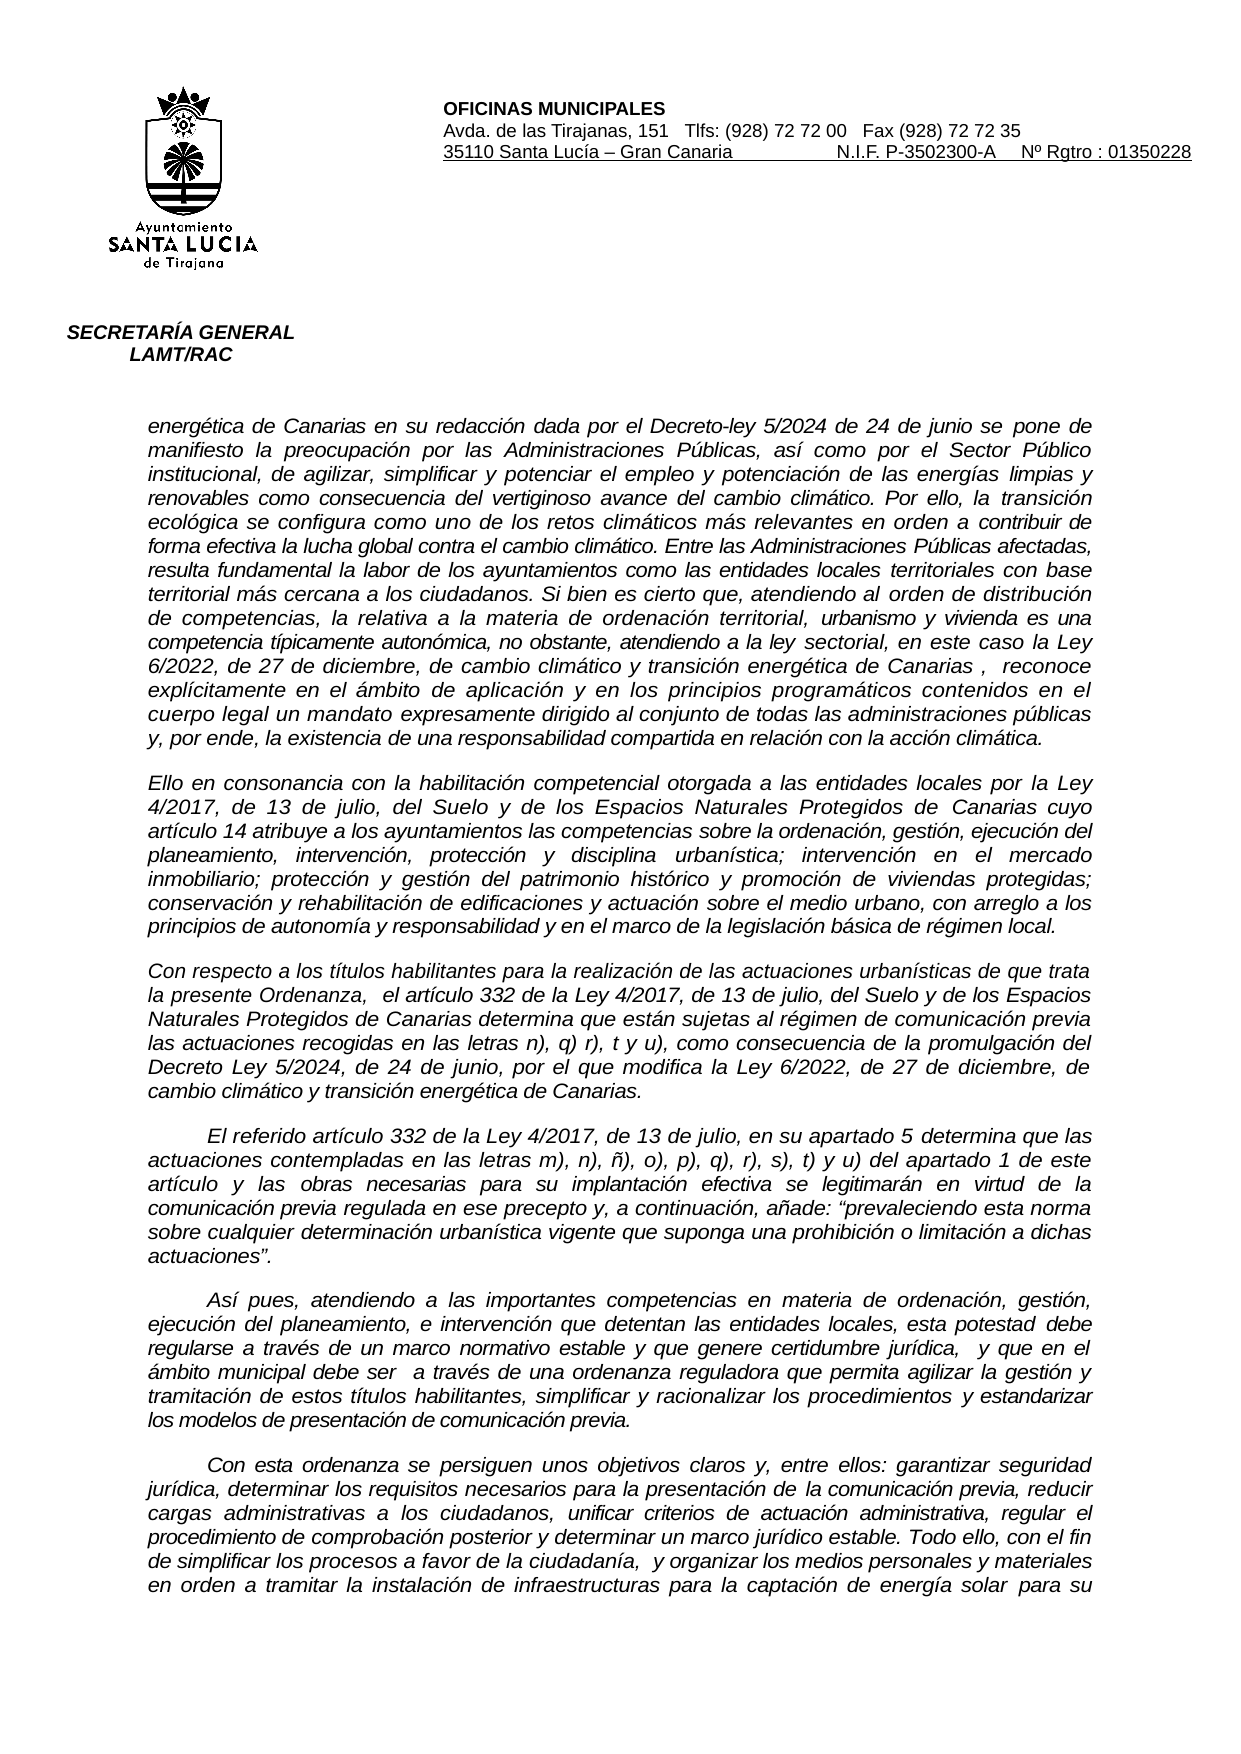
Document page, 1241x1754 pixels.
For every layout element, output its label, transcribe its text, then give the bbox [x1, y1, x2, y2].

text El referido artículo 332 de la Ley 4/2017, de 13 de julio, en su apartado 5 determina que las actuaciones contempladas en las letras m), n), ñ), o), p), q), r), s), t) y u) del apartado 1 de este artículo y las obras necesarias para su implantación efectiva se legitimarán en virtud de la comunicación previa regulada en ese precepto y, a continuación, añade: “prevaleciendo esta norma sobre cualquier determinación urbanística vigente que suponga una prohibición o limitación a dichas actuaciones”. [148, 1124, 1092, 1267]
text Así pues, atendiendo a las importantes competencias en materia de ordenación, gestión, ejecución del planeamiento, e intervención que detentan las entidades locales, esta potestad debe regularse a través de un marco normativo estable y que genere certidumbre jurídica, y que en el ámbito municipal debe ser a través de una ordenanza reguladora que permita agilizar la gestión y tramitación de estos títulos habilitantes, simplificar y racionalizar los procedimientos y estandarizar los modelos de presentación de comunicación previa. [148, 1288, 1092, 1432]
picture [80, 56, 286, 296]
text energética de Canarias en su redacción dada por el Decreto-ley 5/2024 de 24 de junio se pone de manifiesto la preocupación por las Administraciones Públicas, así como por el Sector Público institucional, de agilizar, simplificar y potenciar el empleo y potenciación de las energías limpias y renovables como consecuencia del vertiginoso avance del cambio climático. Por ello, la transición ecológica se configura como uno de los retos climáticos más relevantes en orden a contribuir de forma efectiva la lucha global contra el cambio climático. Entre las Administraciones Públicas afectadas, resulta fundamental la labor de los ayuntamientos como las entidades locales territoriales con base territorial más cercana a los ciudadanos. Si bien es cierto que, atendiendo al orden de distribución de competencias, la relativa a la materia de ordenación territorial, urbanismo y vivienda es una competencia típicamente autonómica, no obstante, atendiendo a la ley sectorial, en este caso la Ley 6/2022, de 27 de diciembre, de cambio climático y transición energética de Canarias , reconoce explícitamente en el ámbito de aplicación y en los principios programáticos contenidos en el cuerpo legal un mandato expresamente dirigido al conjunto de todas las administraciones públicas y, por ende, la existencia de una responsabilidad compartida en relación con la acción climática. [148, 414, 1092, 750]
text Con respecto a los títulos habilitantes para la realización de las actuaciones urbanísticas de que trata la presente Ordenanza, el artículo 332 de la Ley 4/2017, de 13 de julio, del Suelo y de los Espacios Naturales Protegidos de Canarias determina que están sujetas al régimen de comunicación previa las actuaciones recogidas en las letras n), q) r), t y u), como consecuencia de la promulgación del Decreto Ley 5/2024, de 24 de junio, por el que modifica la Ley 6/2022, de 27 de diciembre, de cambio climático y transición energética de Canarias. [148, 959, 1092, 1103]
text Ello en consonancia con la habilitación competencial otorgada a las entidades locales por la Ley 4/2017, de 13 de julio, del Suelo y de los Espacios Naturales Protegidos de Canarias cuyo artículo 14 atribuye a los ayuntamientos las competencias sobre la ordenación, gestión, ejecución del planeamiento, intervención, protección y disciplina urbanística; intervención en el mercado inmobiliario; protección y gestión del patrimonio histórico y promoción de viviendas protegidas; conservación y rehabilitación de edificaciones y actuación sobre el medio urbano, con arreglo a los principios de autonomía y responsabilidad y en el marco de la legislación básica de régimen local. [148, 771, 1092, 938]
text Con esta ordenanza se persiguen unos objetivos claros y, entre ellos: garantizar seguridad jurídica, determinar los requisitos necesarios para la presentación de la comunicación previa, reducir cargas administrativas a los ciudadanos, unificar criterios de actuación administrativa, regular el procedimiento de comprobación posterior y determinar un marco jurídico estable. Todo ello, con el fin de simplificar los procesos a favor de la ciudadanía, y organizar los medios personales y materiales en orden a tramitar la instalación de infraestructuras para la captación de energía solar para su [148, 1453, 1092, 1597]
